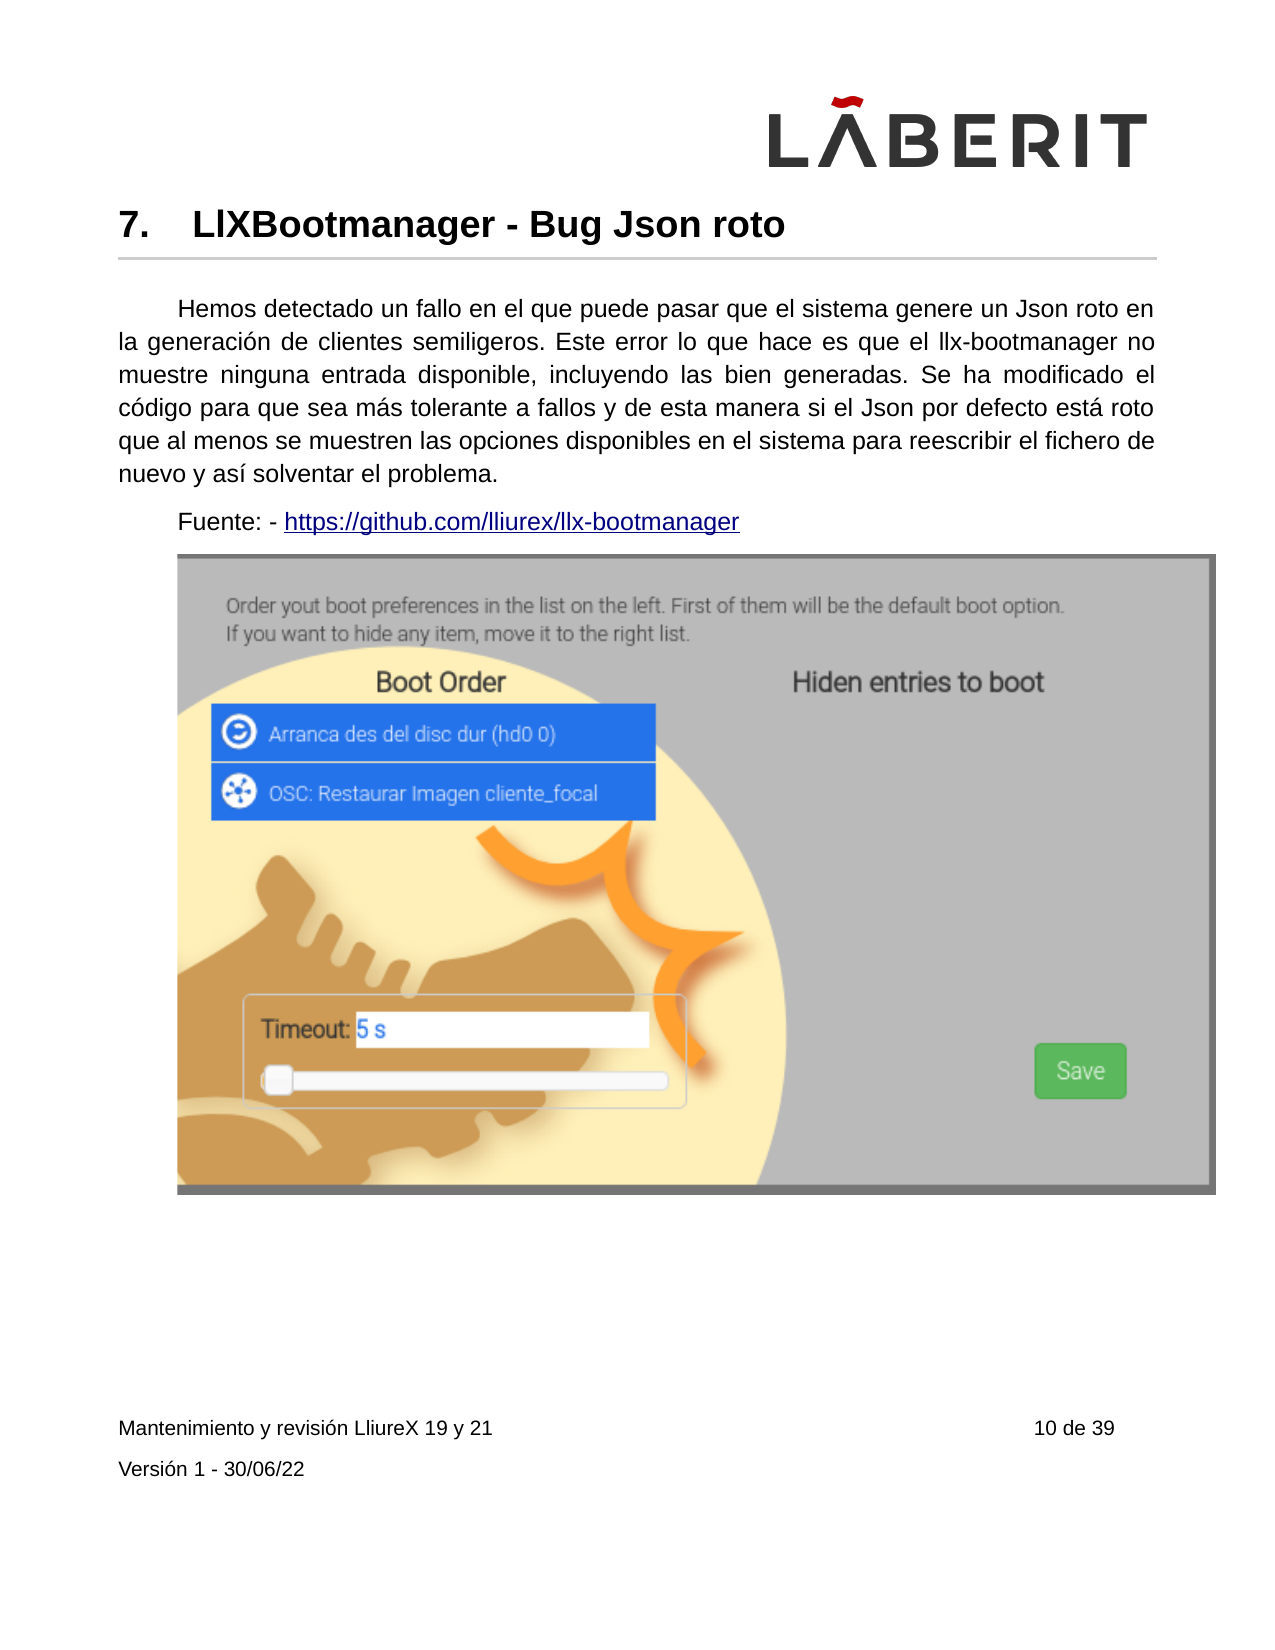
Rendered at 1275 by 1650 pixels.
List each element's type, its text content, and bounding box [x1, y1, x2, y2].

text Hemos detectado un fallo en el que puede pasar que el sistema genere un Json roto en la generación de clientes semiligeros. Este error lo que hace es que el llx-bootmanager no muestre ninguna entrada disponible, incluyendo las bien generadas. Se ha modificado el código para que sea más tolerante a fallos y de esta manera si el Json por defecto está roto que al menos se muestren las opciones disponibles en el sistema para reescribir el fichero de nuevo y así solventar el problema. [118, 294, 1157, 488]
text Fuente: - https://github.com/lliurex/llx-bootmanager [118, 507, 1157, 536]
picture [177, 554, 1216, 1195]
subtitle LlXBootmanager - Bug Json roto [118, 202, 1157, 257]
picture [769, 96, 1147, 167]
